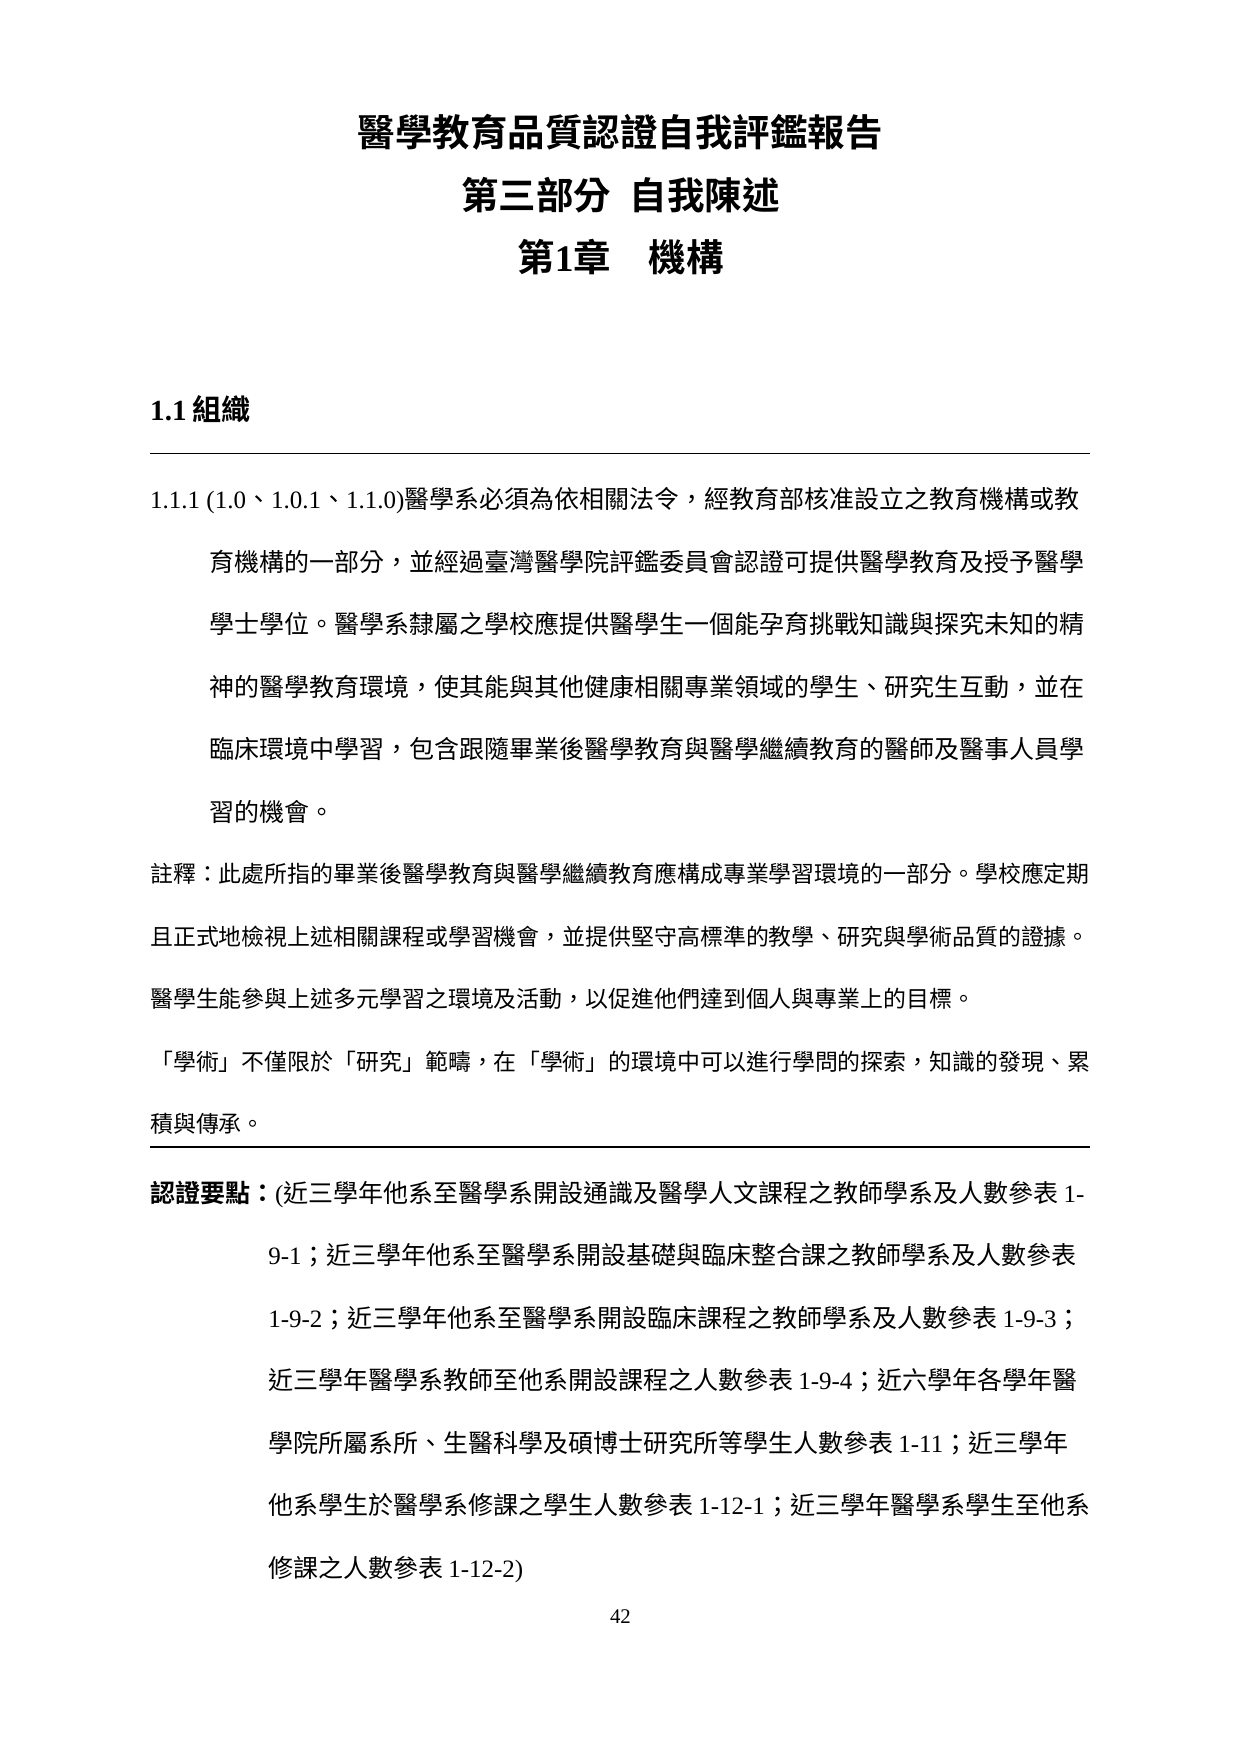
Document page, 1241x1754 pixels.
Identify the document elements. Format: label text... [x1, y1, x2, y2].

text 1.1.1 (1.0、1.0.1、1.1.0)醫學系必須為依相關法令，經教育部核准設立之教育機構或教育機構的一部分，並經過臺灣醫學院評鑑委員會認證可提供醫學教育及授予醫學學士學位。醫學系隸屬之學校應提供醫學生一個能孕育挑戰知識與探究未知的精神的醫學教育環境，使其能與其他健康相關專業領域的學生、研究生互動，並在臨床環境中學習，包含跟隨畢業後醫學教育與醫學繼續教育的醫師及醫事人員學習的機會。 [150, 454, 1090, 831]
text 認證要點：(近三學年他系至醫學系開設通識及醫學人文課程之教師學系及人數參表1-9-1；近三學年他系至醫學系開設基礎與臨床整合課之教師學系及人數參表1-9-2；近三學年他系至醫學系開設臨床課程之教師學系及人數參表1-9-3；近三學年醫學系教師至他系開設課程之人數參表1-9-4；近六學年各學年醫學院所屬系所、生醫科學及碩博士研究所等學生人數參表1-11；近三學年他系學生於醫學系修課之學生人數參表1-12-1；近三學年醫學系學生至他系修課之人數參表1-12-2) [150, 1148, 1090, 1587]
list 機構 [150, 214, 1090, 276]
text 註釋：此處所指的畢業後醫學教育與醫學繼續教育應構成專業學習環境的一部分。學校應定期且正式地檢視上述相關課程或學習機會，並提供堅守高標準的教學、研究與學術品質的證據。醫學生能參與上述多元學習之環境及活動，以促進他們達到個人與專業上的目標。 [150, 831, 1090, 1019]
text 醫學教育品質認證自我評鑑報告 [150, 89, 1090, 151]
subtitle 1.1組織 [150, 366, 1090, 428]
text 「學術」不僅限於「研究」範疇，在「學術」的環境中可以進行學問的探索，知識的發現、累積與傳承。 [150, 1019, 1090, 1146]
text 第三部分 自我陳述 [150, 151, 1090, 214]
